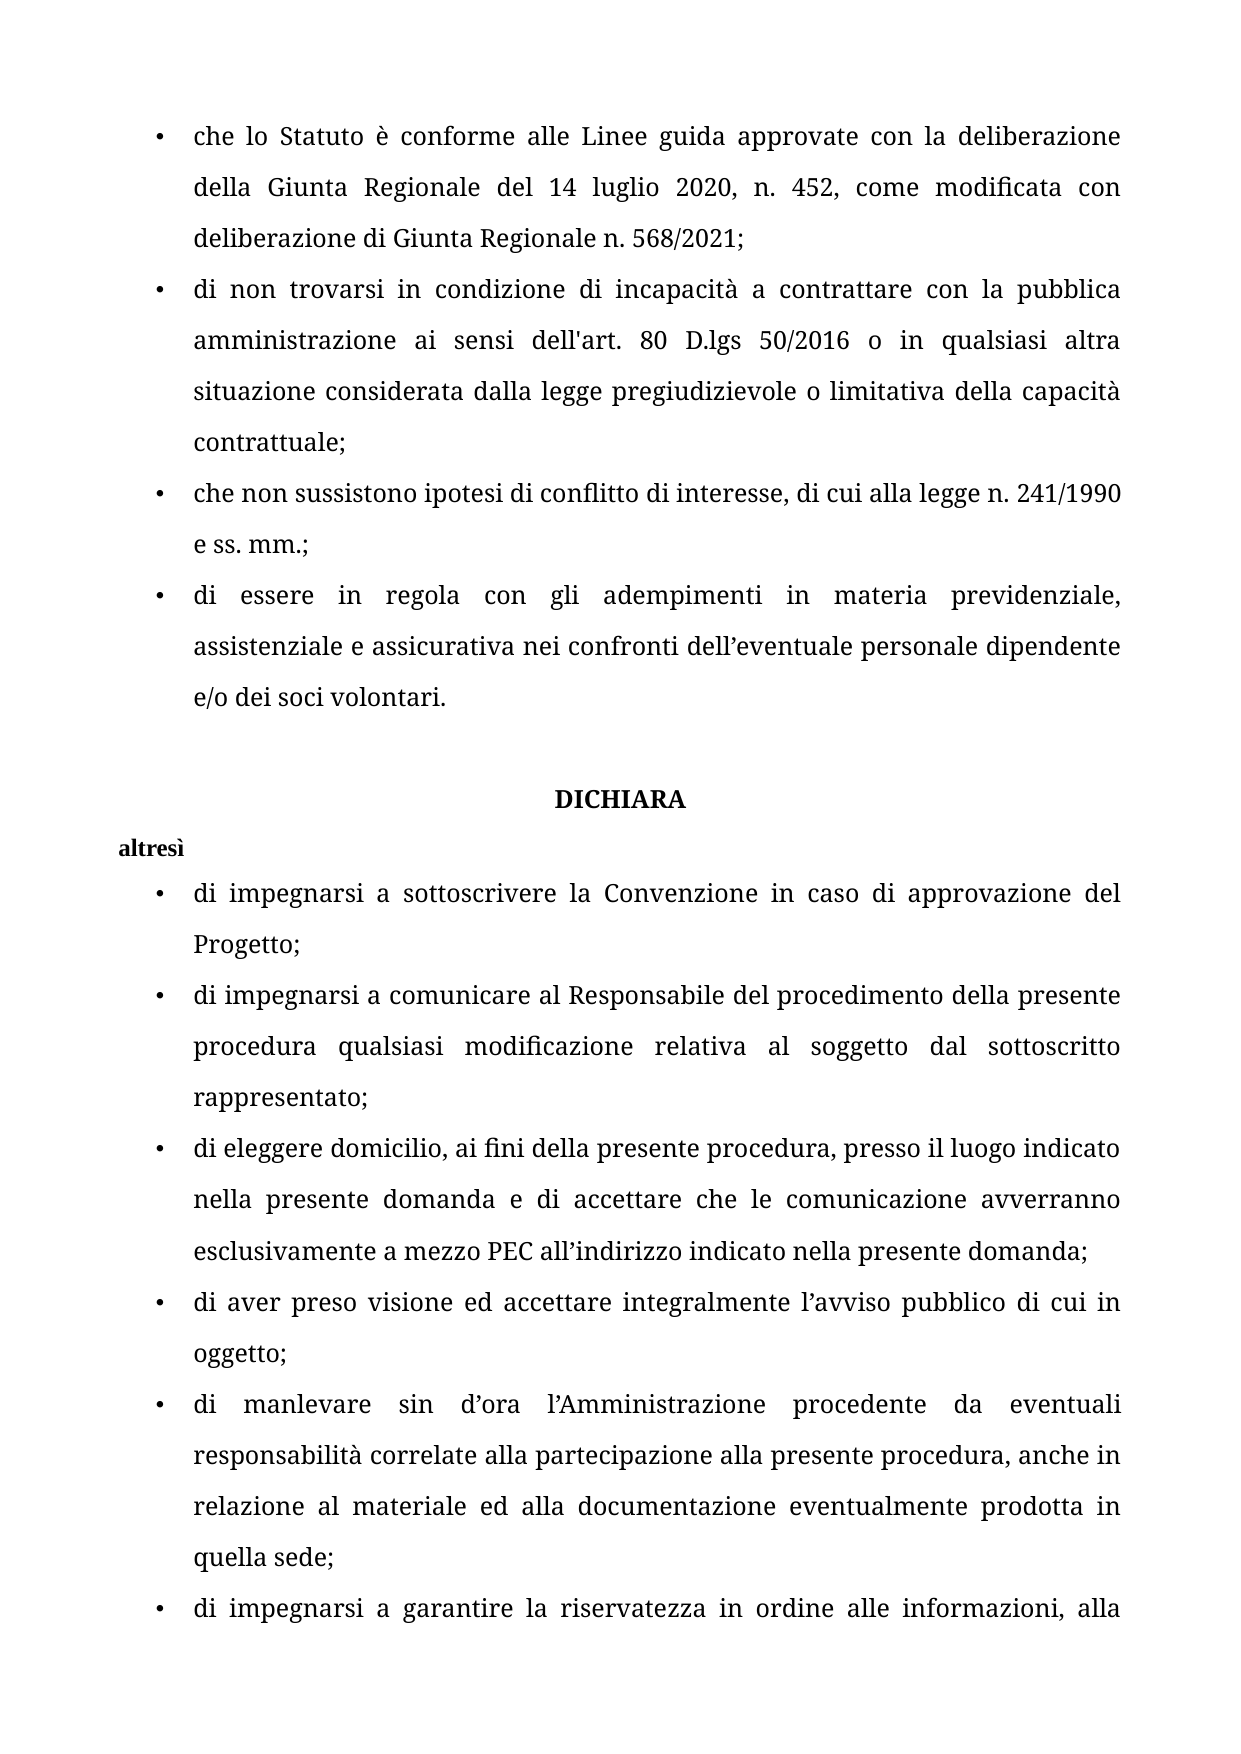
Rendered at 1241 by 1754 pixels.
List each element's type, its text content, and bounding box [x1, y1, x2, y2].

list di eleggere domicilio, ai fini della presente procedura, presso il luogo indicato nella presente domanda e di accettare che le comunicazione avverranno esclusivamente a mezzo PEC all’indirizzo indicato nella presente domanda; [156, 1131, 1122, 1267]
list di non trovarsi in condizione di incapacità a contrattare con la pubblica amministrazione ai sensi dell'art. 80 D.lgs 50/2016 o in qualsiasi altra situazione considerata dalla legge pregiudizievole o limitativa della capacità contrattuale; [156, 271, 1122, 458]
text DICHIARA [118, 782, 1122, 816]
list che non sussistono ipotesi di conflitto di interesse, di cui alla legge n. 241/1990 e ss. mm.; [156, 475, 1122, 561]
list di essere in regola con gli adempimenti in materia previdenziale, assistenziale e assicurativa nei confronti dell’eventuale personale dipendente e/o dei soci volontari. [156, 577, 1122, 714]
list che lo Statuto è conforme alle Linee guida approvate con la deliberazione della Giunta Regionale del 14 luglio 2020, n. 452, come modificata con deliberazione di Giunta Regionale n. 568/2021; [156, 118, 1122, 254]
list di manlevare sin d’ora l’Amministrazione procedente da eventuali responsabilità correlate alla partecipazione alla presente procedura, anche in relazione al materiale ed alla documentazione eventualmente prodotta in quella sede; [156, 1386, 1122, 1573]
list di impegnarsi a comunicare al Responsabile del procedimento della presente procedura qualsiasi modificazione relativa al soggetto dal sottoscritto rappresentato; [156, 978, 1122, 1114]
list di impegnarsi a garantire la riservatezza in ordine alle informazioni, alla [156, 1590, 1122, 1624]
text altresì [118, 833, 1122, 861]
list di impegnarsi a sottoscrivere la Convenzione in caso di approvazione del Progetto; [156, 876, 1122, 961]
list di aver preso visione ed accettare integralmente l’avviso pubblico di cui in oggetto; [156, 1284, 1122, 1369]
